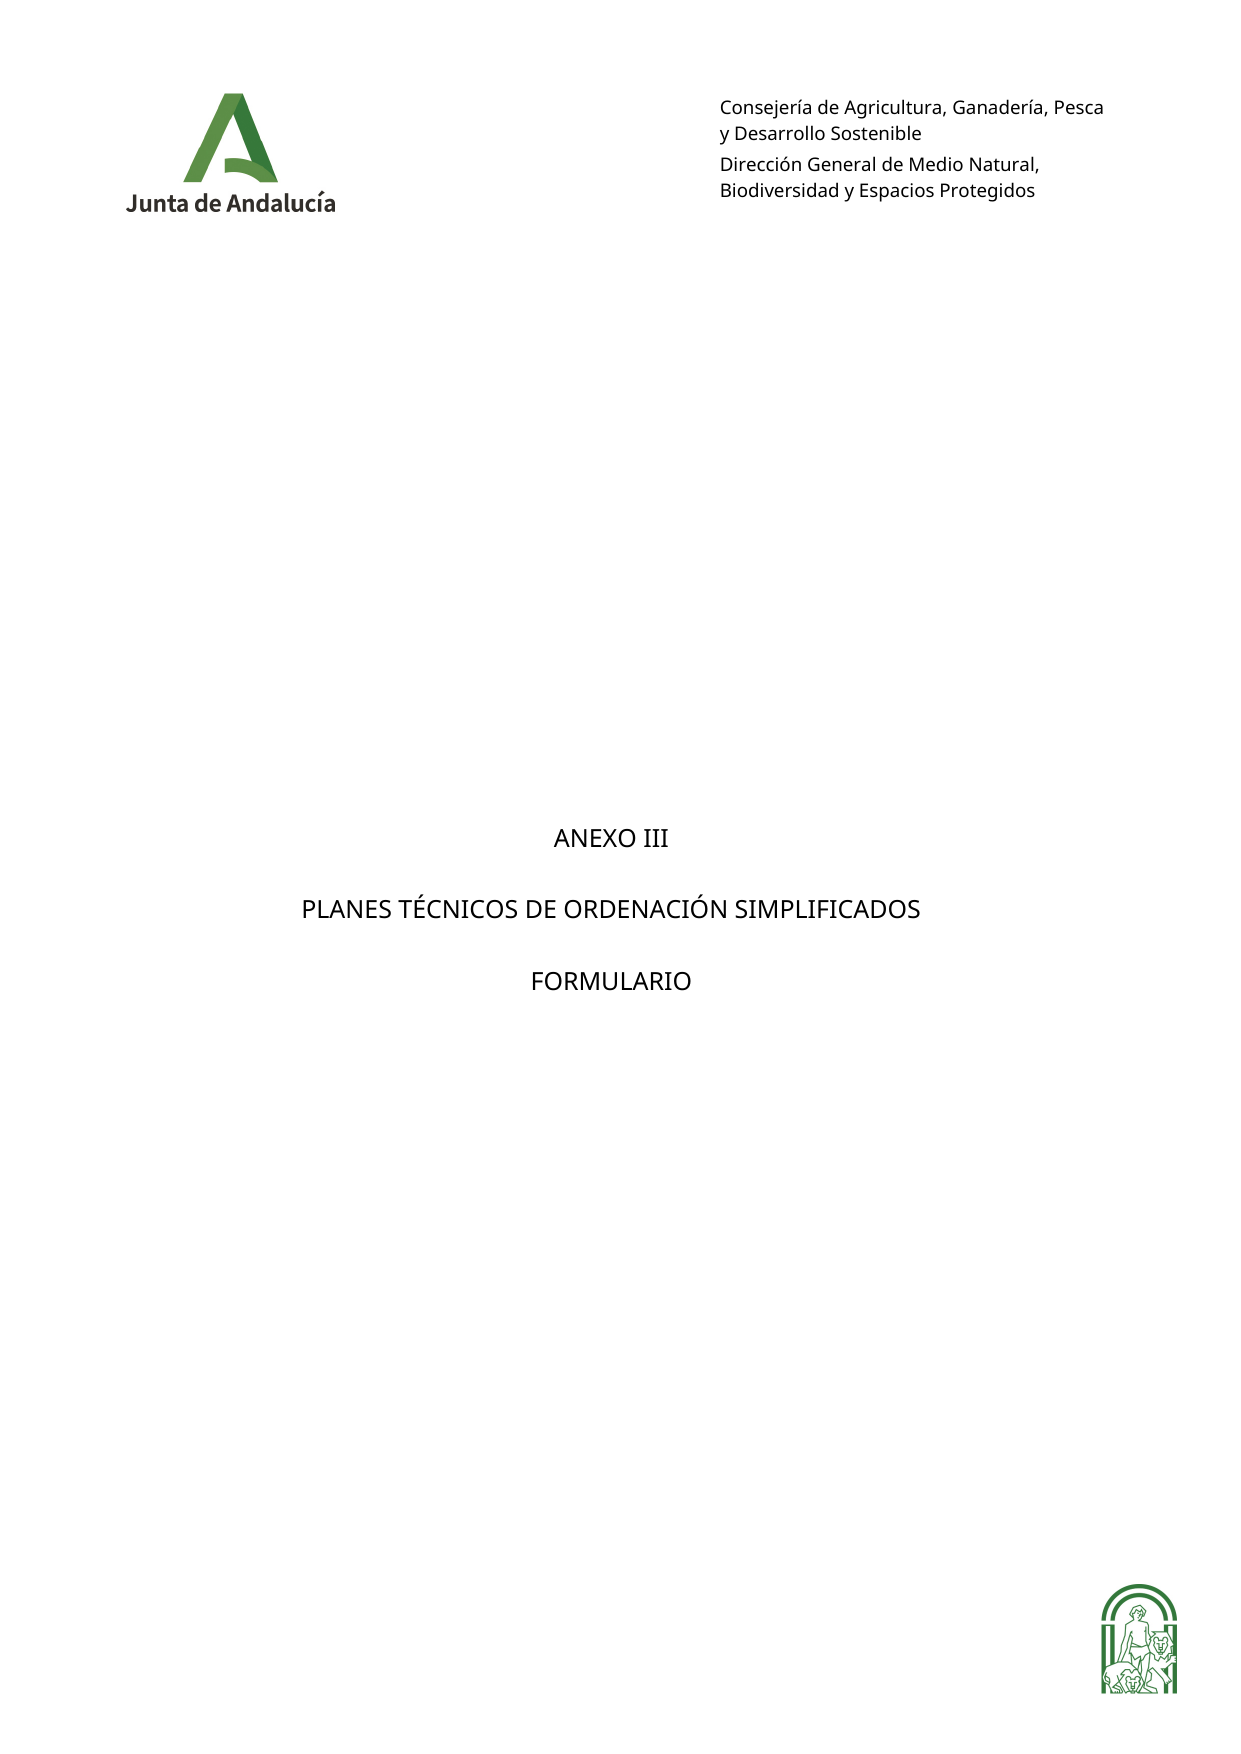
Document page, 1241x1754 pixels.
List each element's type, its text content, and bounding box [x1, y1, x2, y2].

text Consejería de Agricultura, Ganadería, Pesca y Desarrollo Sostenible [719, 94, 1104, 146]
title PLANES TÉCNICOS DE ORDENACIÓN SIMPLIFICADOS [118, 892, 1104, 926]
picture [1100, 1582, 1178, 1695]
picture [106, 78, 355, 228]
title FORMULARIO [118, 964, 1104, 998]
title ANEXO III [118, 821, 1104, 854]
text Dirección General de Medio Natural, Biodiversidad y Espacios Protegidos [719, 152, 1104, 203]
